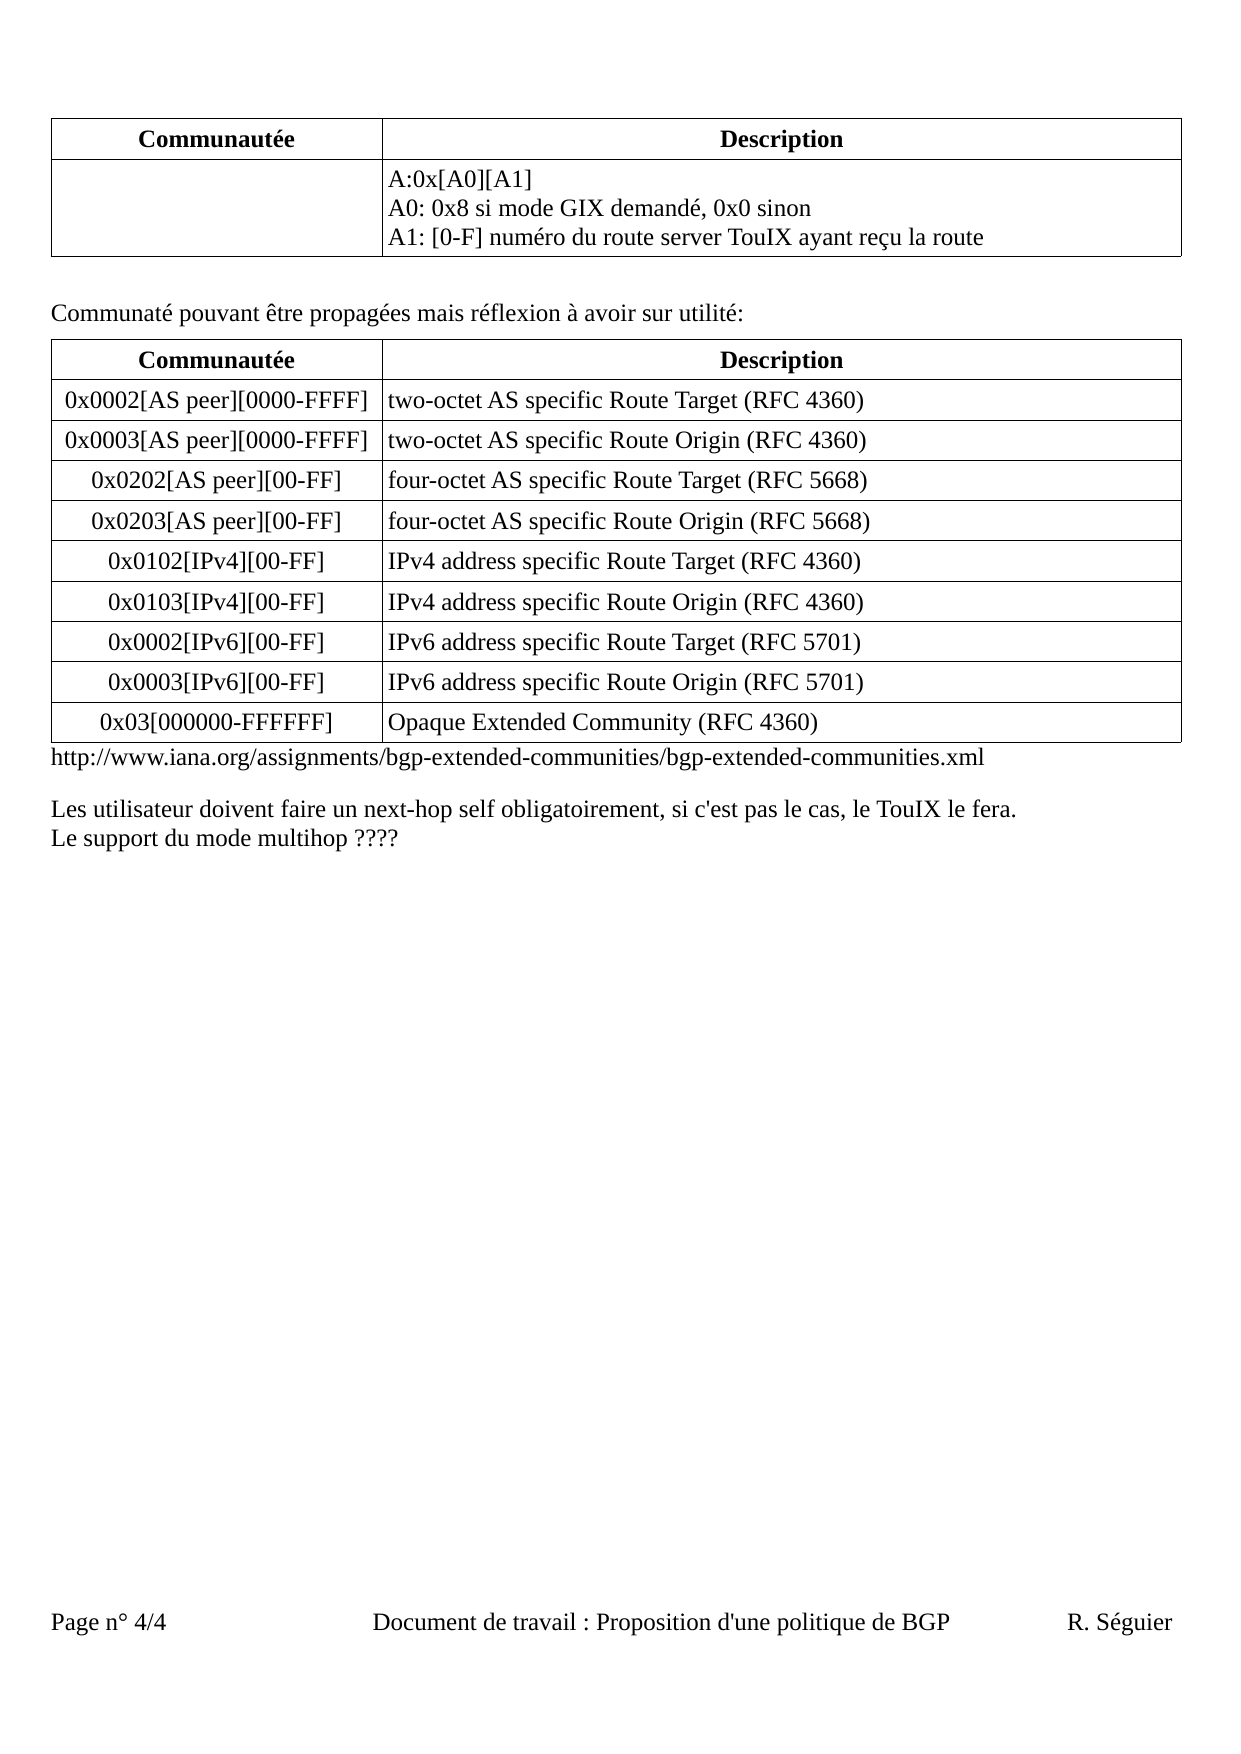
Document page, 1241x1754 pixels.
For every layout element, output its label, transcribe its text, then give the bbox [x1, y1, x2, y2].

table_cell 0x0203[AS peer][00-FF] [52, 501, 382, 540]
table_cell 0x0102[IPv4][00-FF] [52, 541, 382, 581]
table_cell IPv4 address specific Route Target (RFC 4360) [383, 541, 1181, 581]
table_header Description [383, 340, 1181, 379]
table_cell 0x0103[IPv4][00-FF] [52, 582, 382, 621]
table_cell 0x0002[IPv6][00-FF] [52, 622, 382, 661]
table_header Communautée [52, 340, 382, 379]
table_header Description [383, 119, 1181, 158]
table_cell IPv4 address specific Route Origin (RFC 4360) [383, 582, 1181, 621]
table_cell 0x03[000000-FFFFFF] [52, 703, 382, 742]
text Les utilisateur doivent faire un next-hop self obligatoirement, si c'est pas le cas, le TouIX le fera. [51, 794, 1181, 823]
table_cell IPv6 address specific Route Target (RFC 5701) [383, 622, 1181, 661]
table_cell [52, 160, 382, 256]
table_header Communautée [52, 119, 382, 158]
table_cell four-octet AS specific Route Origin (RFC 5668) [383, 501, 1181, 540]
table_cell two-octet AS specific Route Target (RFC 4360) [383, 380, 1181, 419]
text http://www.iana.org/assignments/bgp-extended-communities/bgp-extended-communities.xml [51, 743, 1181, 771]
table_cell 0x0003[AS peer][0000-FFFF] [52, 421, 382, 460]
text Le support du mode multihop ???? [51, 823, 1181, 852]
table_cell 0x0002[AS peer][0000-FFFF] [52, 380, 382, 419]
text Communaté pouvant être propagées mais réflexion à avoir sur utilité: [51, 298, 1181, 326]
table_cell IPv6 address specific Route Origin (RFC 5701) [383, 662, 1181, 702]
table_cell A:0x[A0][A1] A0: 0x8 si mode GIX demandé, 0x0 sinon A1: [0-F] numéro du route server TouIX ayant reçu la route [383, 160, 1181, 256]
table_cell 0x0202[AS peer][00-FF] [52, 461, 382, 500]
table_cell 0x0003[IPv6][00-FF] [52, 662, 382, 702]
table_cell Opaque Extended Community (RFC 4360) [383, 703, 1181, 742]
table_cell two-octet AS specific Route Origin (RFC 4360) [383, 421, 1181, 460]
table_cell four-octet AS specific Route Target (RFC 5668) [383, 461, 1181, 500]
